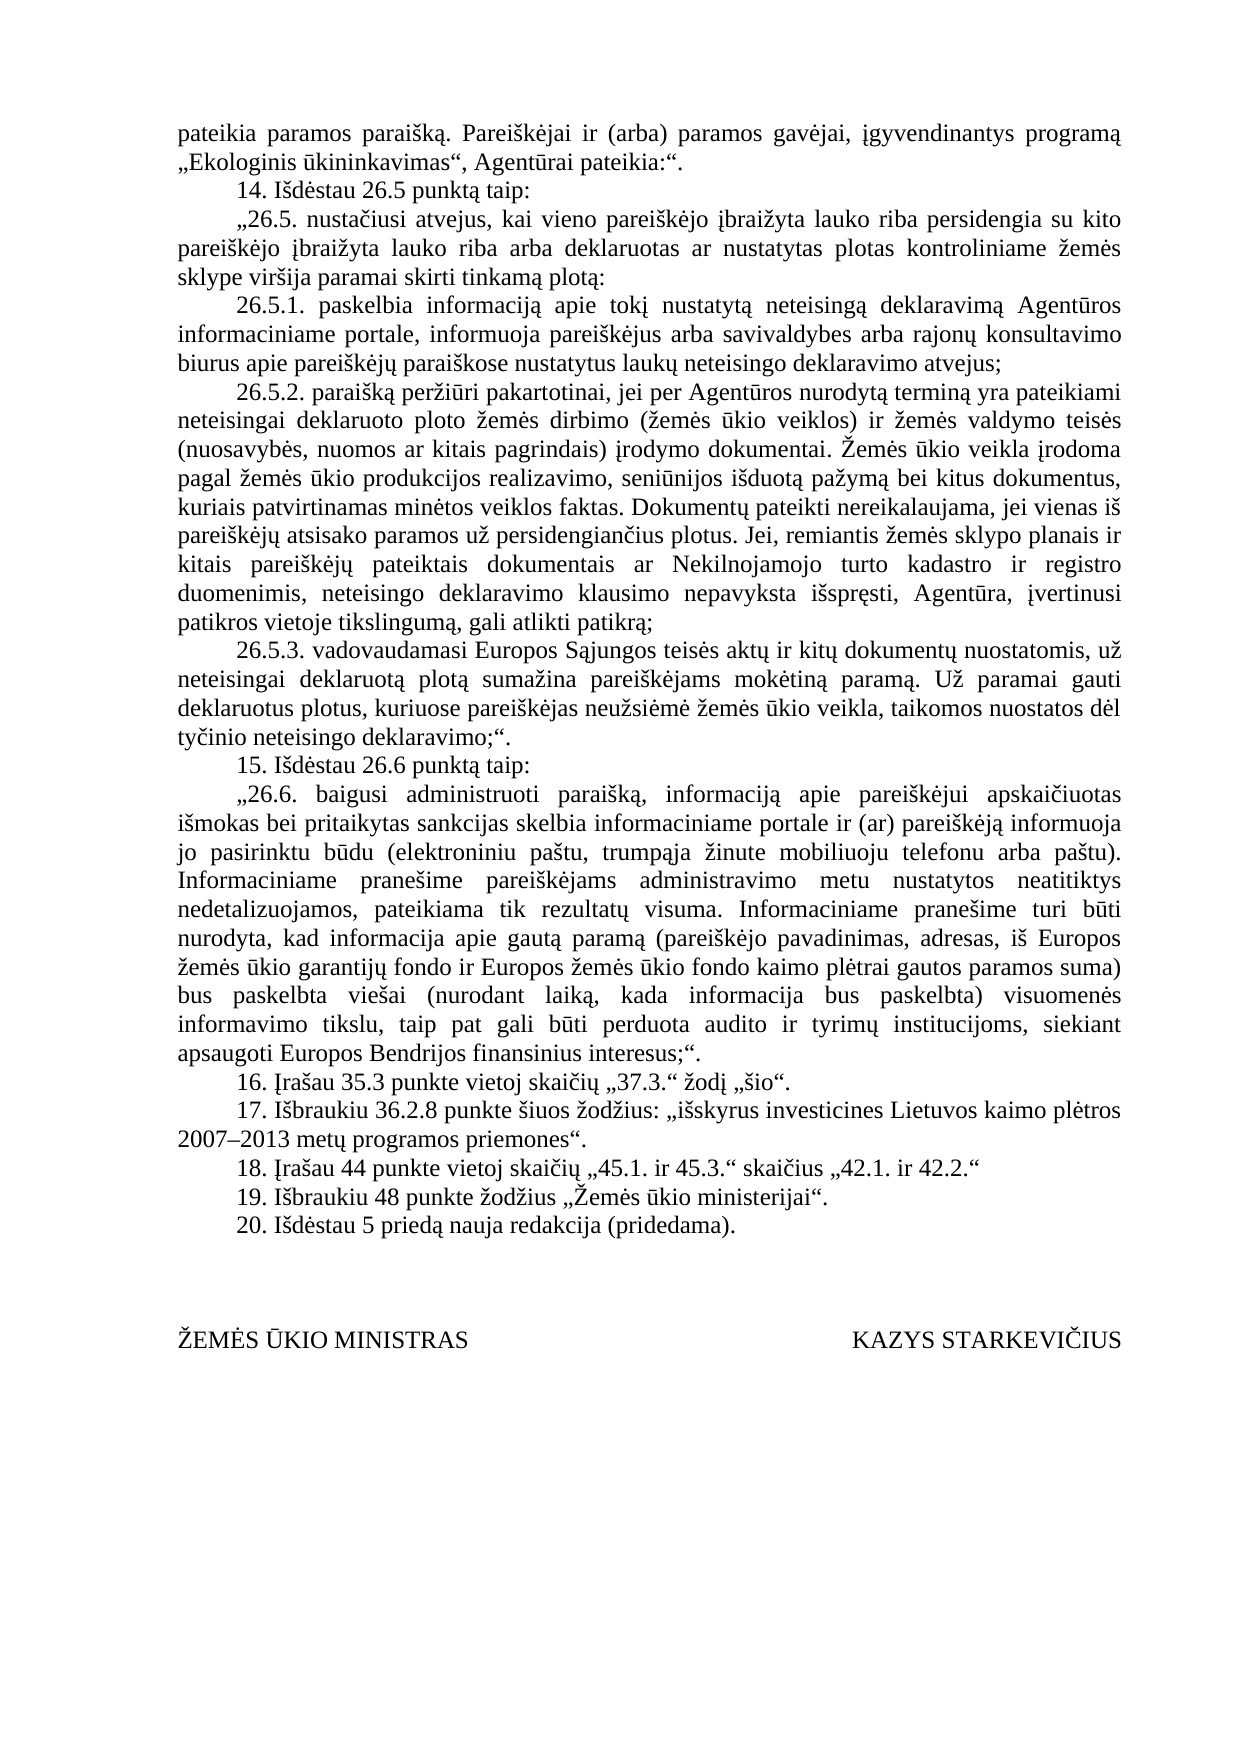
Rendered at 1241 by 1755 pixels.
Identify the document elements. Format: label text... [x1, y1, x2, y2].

text 26.5.2. paraišką peržiūri pakartotinai, jei per Agentūros nurodytą terminą yra pateikiami neteisingai deklaruoto ploto žemės dirbimo (žemės ūkio veiklos) ir žemės valdymo teisės (nuosavybės, nuomos ar kitais pagrindais) įrodymo dokumentai. Žemės ūkio veikla įrodoma pagal žemės ūkio produkcijos realizavimo, seniūnijos išduotą pažymą bei kitus dokumentus, kuriais patvirtinamas minėtos veiklos faktas. Dokumentų pateikti nereikalaujama, jei vienas iš pareiškėjų atsisako paramos už persidengiančius plotus. Jei, remiantis žemės sklypo planais ir kitais pareiškėjų pateiktais dokumentais ar Nekilnojamojo turto kadastro ir registro duomenimis, neteisingo deklaravimo klausimo nepavyksta išspręsti, Agentūra, įvertinusi patikros vietoje tikslingumą, gali atlikti patikrą; [177, 377, 1122, 636]
text „26.6. baigusi administruoti paraišką, informaciją apie pareiškėjui apskaičiuotas išmokas bei pritaikytas sankcijas skelbia informaciniame portale ir (ar) pareiškėją informuoja jo pasirinktu būdu (elektroniniu paštu, trumpąja žinute mobiliuoju telefonu arba paštu). Informaciniame pranešime pareiškėjams administravimo metu nustatytos neatitiktys nedetalizuojamos, pateikiama tik rezultatų visuma. Informaciniame pranešime turi būti nurodyta, kad informacija apie gautą paramą (pareiškėjo pavadinimas, adresas, iš Europos žemės ūkio garantijų fondo ir Europos žemės ūkio fondo kaimo plėtrai gautos paramos suma) bus paskelbta viešai (nurodant laiką, kada informacija bus paskelbta) visuomenės informavimo tikslu, taip pat gali būti perduota audito ir tyrimų institucijoms, siekiant apsaugoti Europos Bendrijos finansinius interesus;“. [177, 779, 1122, 1067]
text 19. Išbraukiu 48 punkte žodžius „Žemės ūkio ministerijai“. [177, 1182, 1122, 1211]
text Žemės ūkio ministras Kazys Starkevičius [177, 1326, 1122, 1354]
text 14. Išdėstau 26.5 punktą taip: [177, 176, 1122, 204]
text 16. Įrašau 35.3 punkte vietoj skaičių „37.3.“ žodį „šio“. [177, 1067, 1122, 1096]
text pateikia paramos paraišką. Pareiškėjai ir (arba) paramos gavėjai, įgyvendinantys programą „Ekologinis ūkininkavimas“, Agentūrai pateikia:“. [177, 118, 1122, 176]
text 20. Išdėstau 5 priedą nauja redakcija (pridedama). [177, 1211, 1122, 1239]
text 17. Išbraukiu 36.2.8 punkte šiuos žodžius: „išskyrus investicines Lietuvos kaimo plėtros 2007–2013 metų programos priemones“. [177, 1096, 1122, 1153]
text 18. Įrašau 44 punkte vietoj skaičių „45.1. ir 45.3.“ skaičius „42.1. ir 42.2.“ [177, 1153, 1122, 1182]
text „26.5. nustačiusi atvejus, kai vieno pareiškėjo įbraižyta lauko riba persidengia su kito pareiškėjo įbraižyta lauko riba arba deklaruotas ar nustatytas plotas kontroliniame žemės sklype viršija paramai skirti tinkamą plotą: [177, 204, 1122, 291]
text 15. Išdėstau 26.6 punktą taip: [177, 751, 1122, 779]
text 26.5.3. vadovaudamasi Europos Sąjungos teisės aktų ir kitų dokumentų nuostatomis, už neteisingai deklaruotą plotą sumažina pareiškėjams mokėtiną paramą. Už paramai gauti deklaruotus plotus, kuriuose pareiškėjas neužsiėmė žemės ūkio veikla, taikomos nuostatos dėl tyčinio neteisingo deklaravimo;“. [177, 636, 1122, 751]
text 26.5.1. paskelbia informaciją apie tokį nustatytą neteisingą deklaravimą Agentūros informaciniame portale, informuoja pareiškėjus arba savivaldybes arba rajonų konsultavimo biurus apie pareiškėjų paraiškose nustatytus laukų neteisingo deklaravimo atvejus; [177, 291, 1122, 377]
